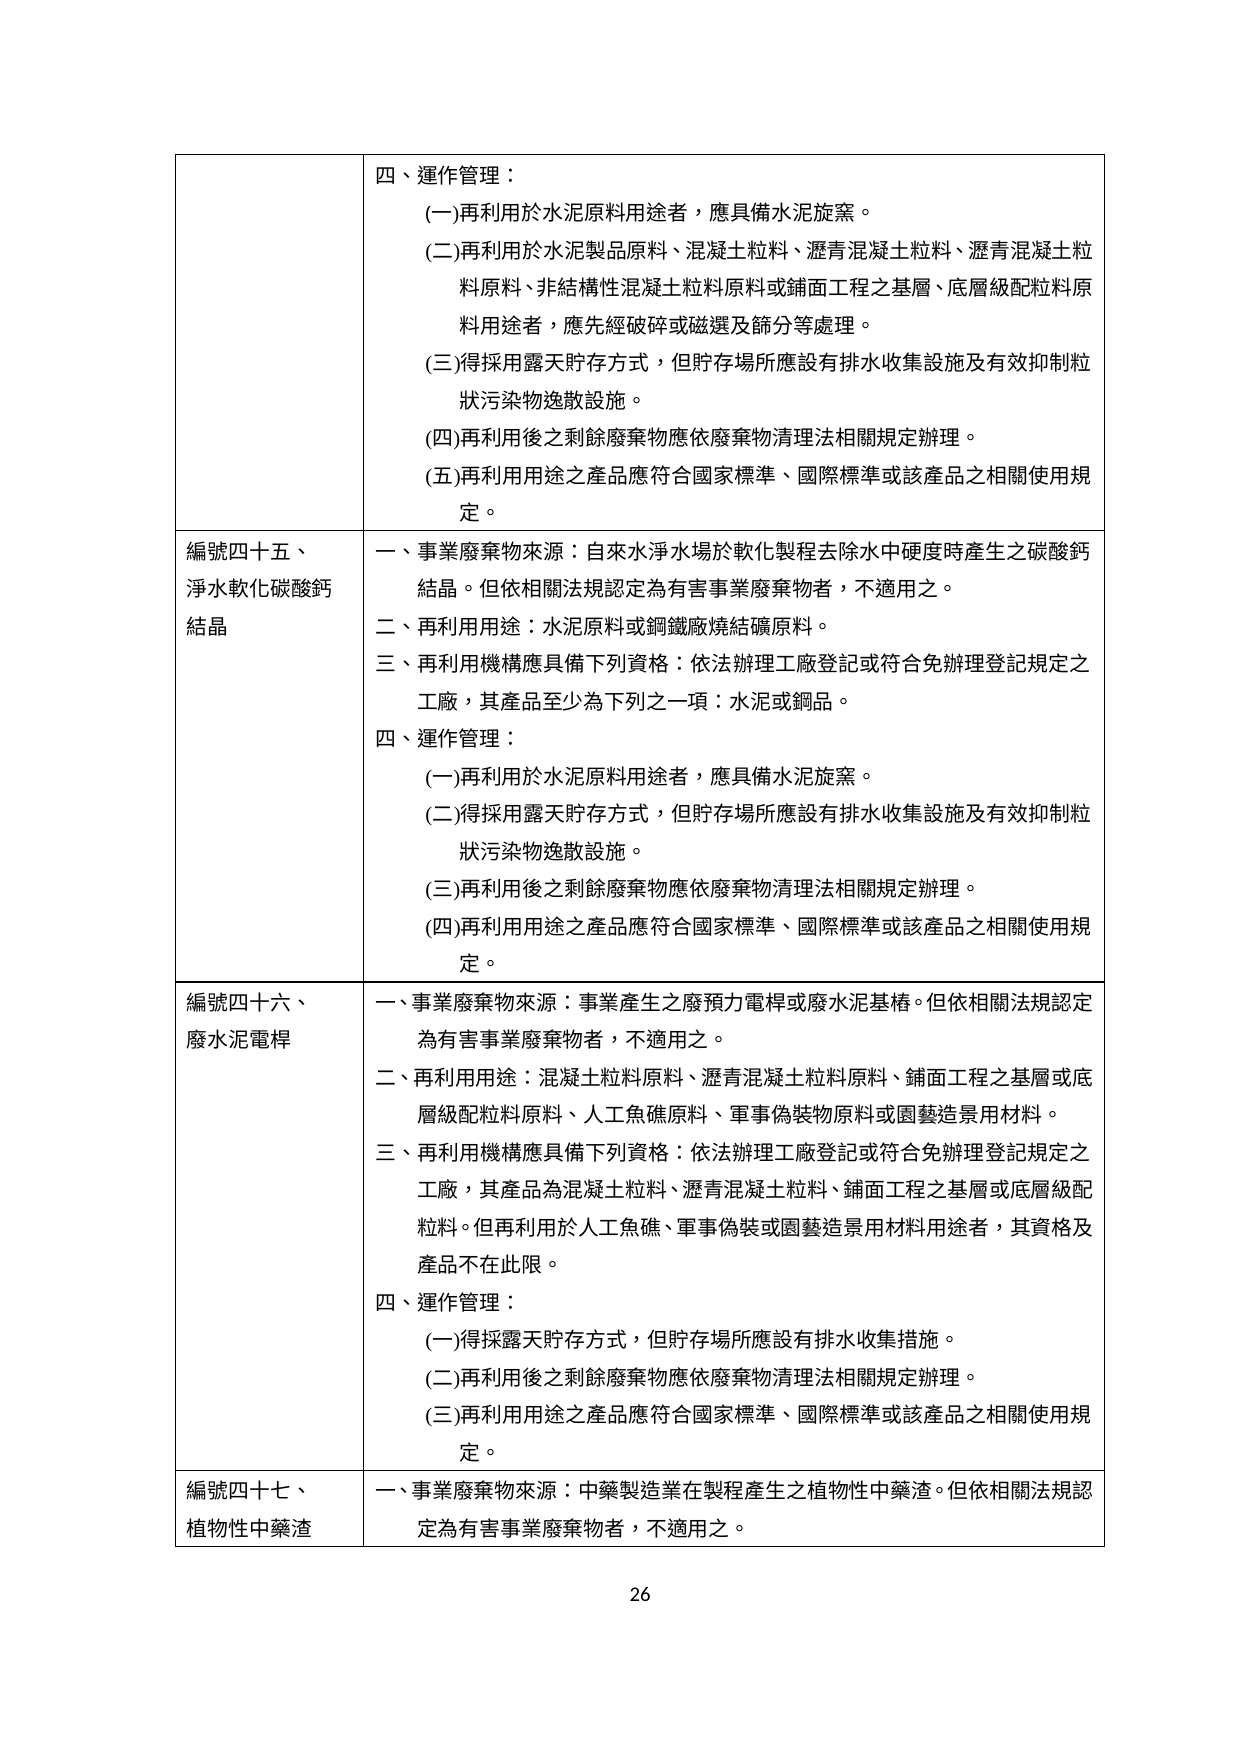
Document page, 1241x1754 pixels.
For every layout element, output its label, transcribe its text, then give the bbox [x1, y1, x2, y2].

table_cell 編號四十五、 淨水軟化碳酸鈣結晶 [176, 531, 363, 981]
table_cell 編號四十六、 廢水泥電桿 [176, 983, 363, 1470]
table_cell 編號四十七、 植物性中藥渣 [176, 1471, 363, 1546]
table_cell 一、事業廢棄物來源：事業產生之廢預力電桿或廢水泥基樁。但依相關法規認定為有害事業廢棄物者，不適用之。 二、再利用用途：混凝土粒料原料、瀝青混凝土粒料原料、鋪面工程之基層或底層級配粒料原料、人工魚礁原料、軍事偽裝物原料或園藝造景用材料。 三、再利用機構應具備下列資格：依法辦理工廠登記或符合免辦理登記規定之工廠，其產品為混凝土粒料、瀝青混凝土粒料、鋪面工程之基層或底層級配粒料。但再利用於人工魚礁、軍事偽裝或園藝造景用材料用途者，其資格及產品不在此限。 四、運作管理： (一)得採露天貯存方式，但貯存場所應設有排水收集措施。 (二)再利用後之剩餘廢棄物應依廢棄物清理法相關規定辦理。 (三)再利用用途之產品應符合國家標準、國際標準或該產品之相關使用規定。 [364, 983, 1104, 1470]
table_cell 四、運作管理： (一)再利用於水泥原料用途者，應具備水泥旋窯。 (二)再利用於水泥製品原料、混凝土粒料、瀝青混凝土粒料、瀝青混凝土粒料原料、非結構性混凝土粒料原料或鋪面工程之基層、底層級配粒料原料用途者，應先經破碎或磁選及篩分等處理。 (三)得採用露天貯存方式，但貯存場所應設有排水收集設施及有效抑制粒狀污染物逸散設施。 (四)再利用後之剩餘廢棄物應依廢棄物清理法相關規定辦理。 (五)再利用用途之產品應符合國家標準、國際標準或該產品之相關使用規定。 [364, 155, 1104, 530]
table_cell [176, 155, 363, 530]
table_cell 一、事業廢棄物來源：中藥製造業在製程產生之植物性中藥渣。但依相關法規認定為有害事業廢棄物者，不適用之。 [364, 1471, 1104, 1546]
table_cell 一、事業廢棄物來源：自來水淨水場於軟化製程去除水中硬度時產生之碳酸鈣結晶。但依相關法規認定為有害事業廢棄物者，不適用之。 二、再利用用途：水泥原料或鋼鐵廠燒結礦原料。 三、再利用機構應具備下列資格：依法辦理工廠登記或符合免辦理登記規定之工廠，其產品至少為下列之一項：水泥或鋼品。 四、運作管理： (一)再利用於水泥原料用途者，應具備水泥旋窯。 (二)得採用露天貯存方式，但貯存場所應設有排水收集設施及有效抑制粒狀污染物逸散設施。 (三)再利用後之剩餘廢棄物應依廢棄物清理法相關規定辦理。 (四)再利用用途之產品應符合國家標準、國際標準或該產品之相關使用規定。 [364, 531, 1104, 981]
